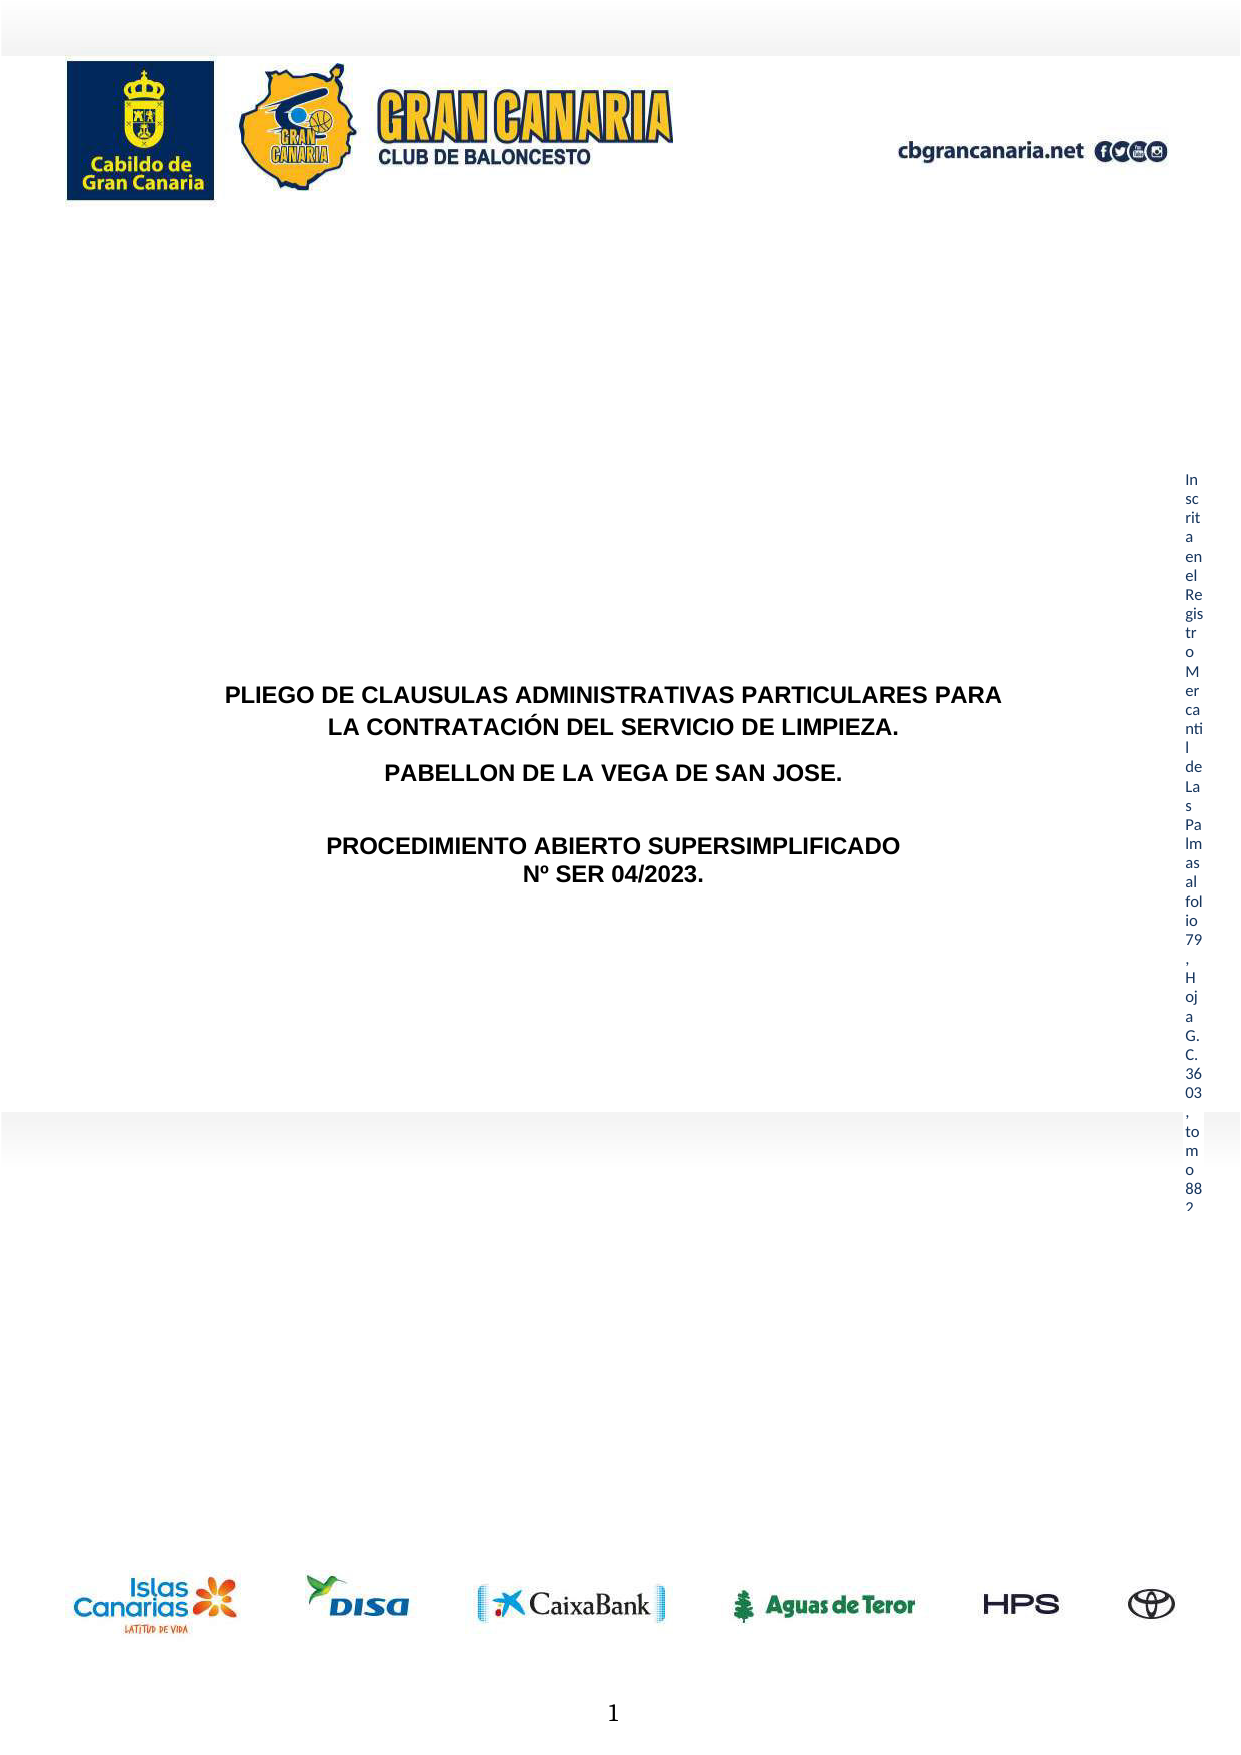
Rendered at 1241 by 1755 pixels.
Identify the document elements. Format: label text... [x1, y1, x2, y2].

text Inscrita en el Registro Mercantil de Las Palmas al folio 79, Hoja G.C. 3603, tomo 882 Gral.- N.I.F.: A-35310598 [1185, 470, 1204, 1211]
